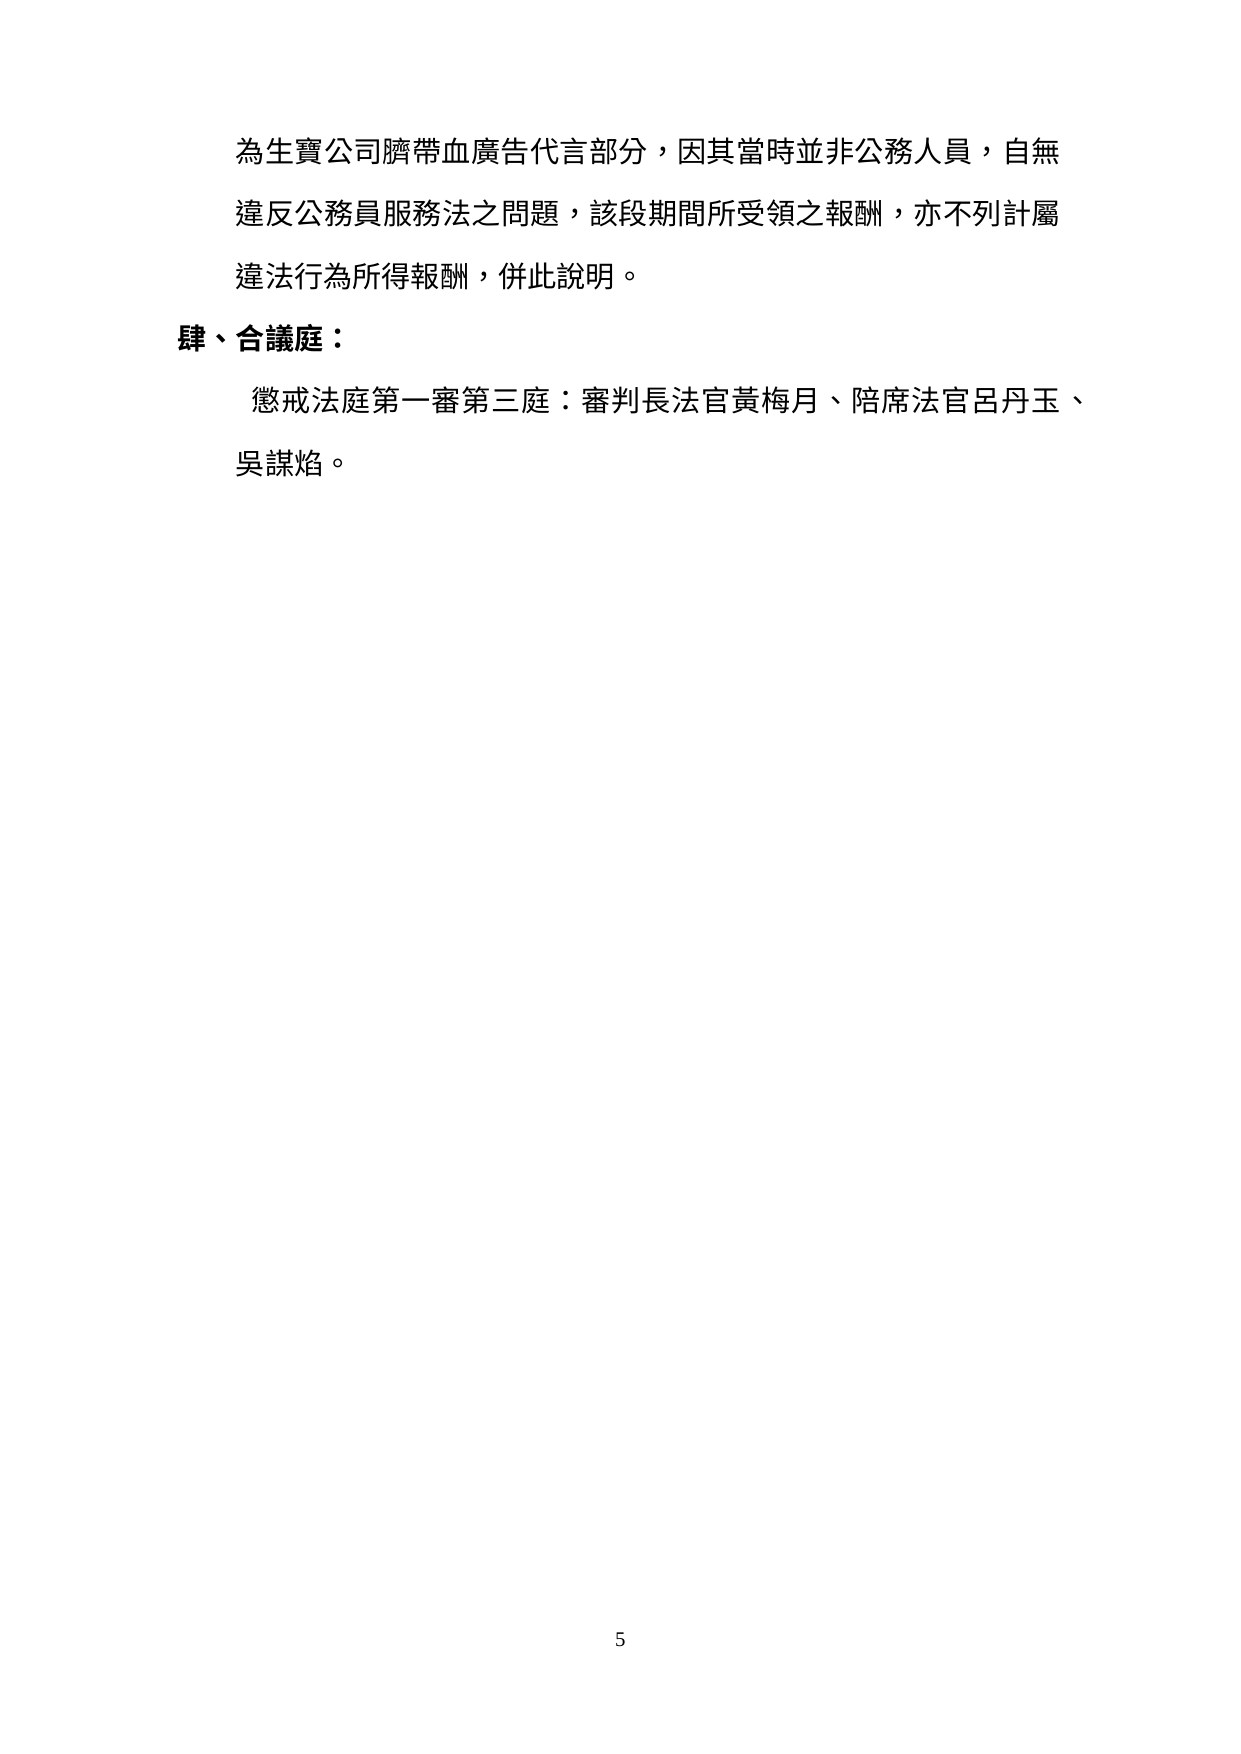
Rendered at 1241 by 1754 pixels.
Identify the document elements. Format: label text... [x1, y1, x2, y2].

text 肆、合議庭： [177, 295, 1063, 358]
text 懲戒法庭第一審第三庭：審判長法官黃梅月、陪席法官呂丹玉、吳謀焰。 [177, 358, 1063, 483]
text 移送機關移送意旨，認被付懲戒人尚涉(一)介入署立桃園醫院院長人事任用；(二) 收受藥商回扣；(三)介入國票金融控股股份有限公司董事長人事等部分違法行為。惟查，此等部分移送事實，業經臺灣臺北地方檢察署檢察官偵查及查證結果，均認無具體事證足資證明，且與犯罪無涉，而分別予以不起訴處分、簽結在案。本院亦查無積極事證足認被付懲戒人此等部分有違法情事，爰均不併付懲戒。至被付懲戒人於92年12月1日擔任公職之前，為生寶公司臍帶血廣告代言部分，因其當時並非公務人員，自無違反公務員服務法之問題，該段期間所受領之報酬，亦不列計屬違法行為所得報酬，併此說明。 [177, 108, 1063, 295]
